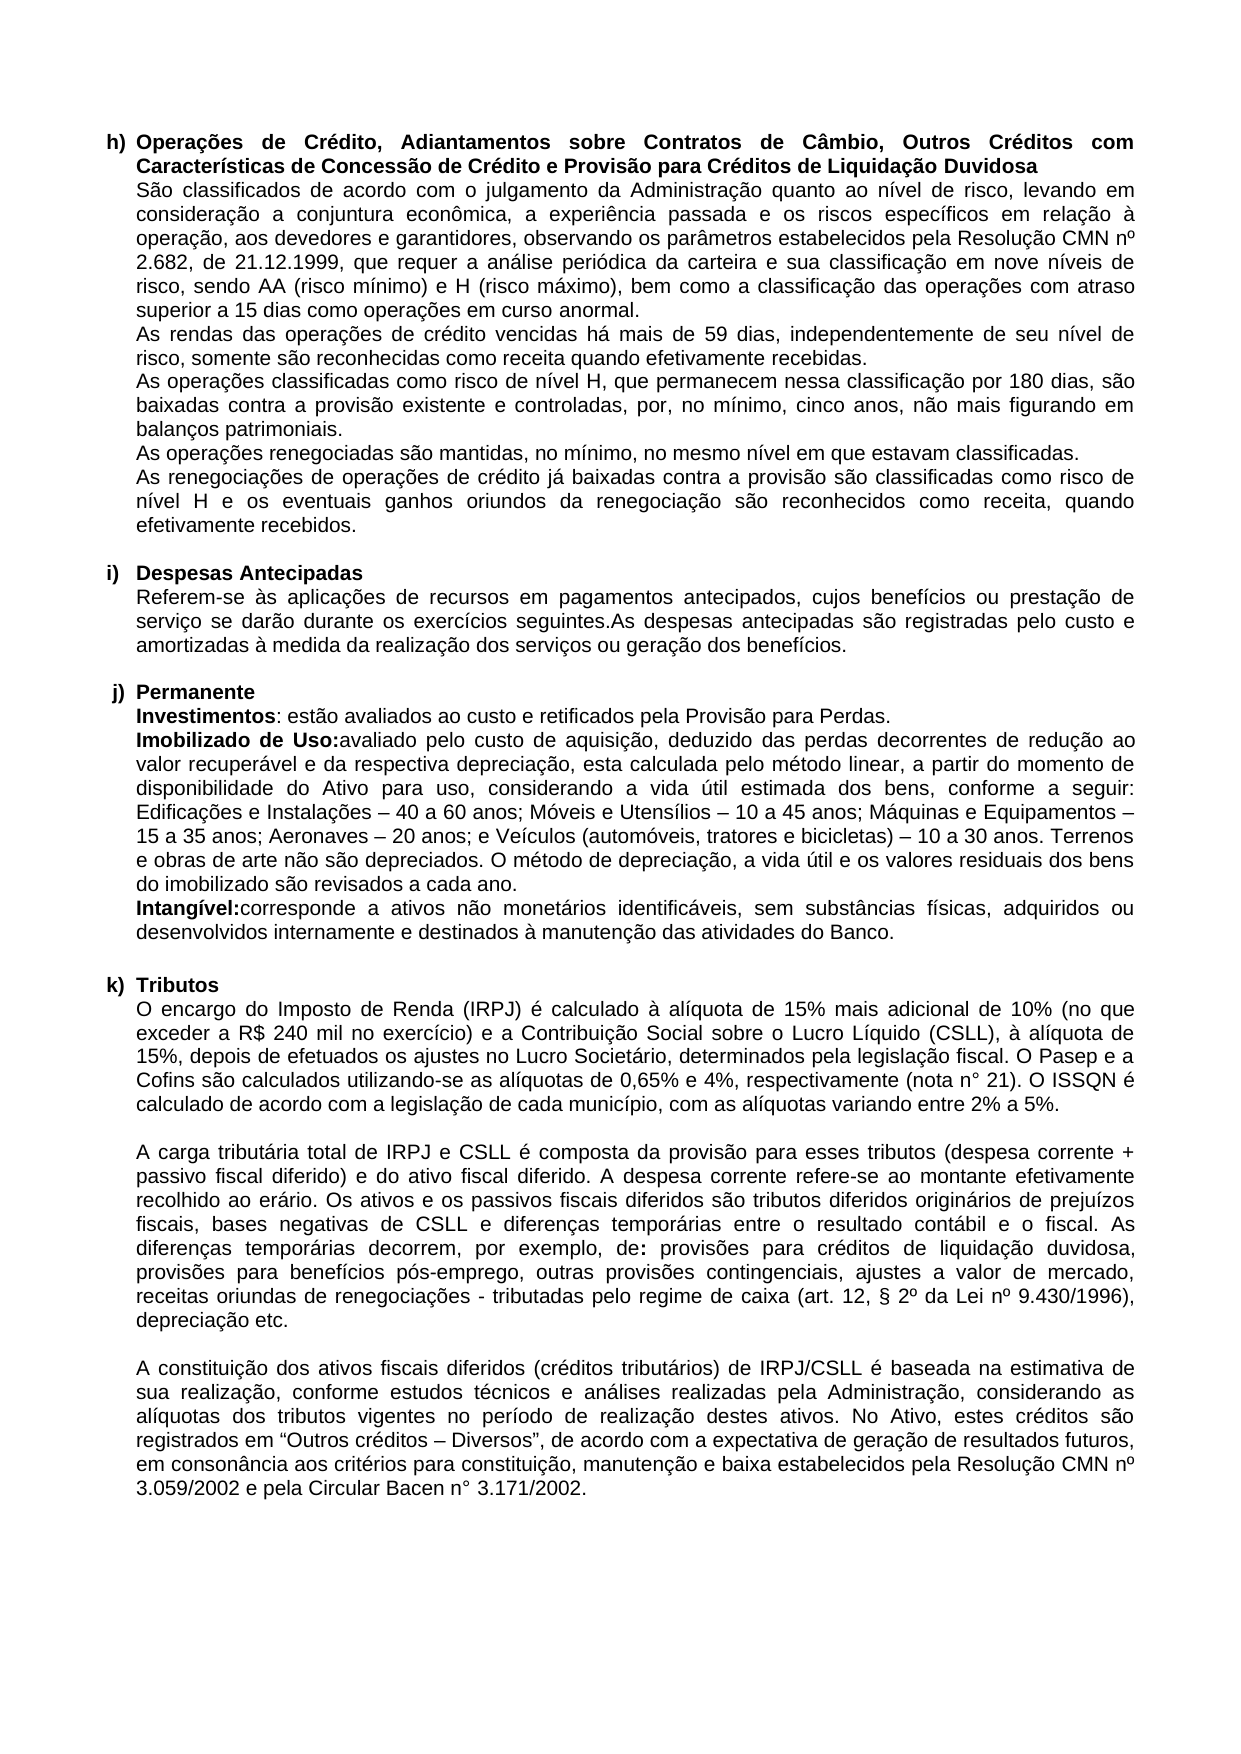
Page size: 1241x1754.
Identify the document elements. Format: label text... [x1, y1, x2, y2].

text Imobilizado de Uso:avaliado pelo custo de aquisição, deduzido das perdas decorrentes de redução ao valor recuperável e da respectiva depreciação, esta calculada pelo método linear, a partir do momento de disponibilidade do Ativo para uso, considerando a vida útil estimada dos bens, conforme a seguir: Edificações e Instalações – 40 a 60 anos; Móveis e Utensílios – 10 a 45 anos; Máquinas e Equipamentos – 15 a 35 anos; Aeronaves – 20 anos; e Veículos (automóveis, tratores e bicicletas) – 10 a 30 anos. Terrenos e obras de arte não são depreciados. O método de depreciação, a vida útil e os valores residuais dos bens do imobilizado são revisados a cada ano. [136, 728, 1136, 896]
text As renegociações de operações de crédito já baixadas contra a provisão são classificadas como risco de nível H e os eventuais ganhos oriundos da renegociação são reconhecidos como receita, quando efetivamente recebidos. [136, 465, 1136, 537]
text As operações renegociadas são mantidas, no mínimo, no mesmo nível em que estavam classificadas. [136, 441, 1148, 465]
text O encargo do Imposto de Renda (IRPJ) é calculado à alíquota de 15% mais adicional de 10% (no que exceder a R$ 240 mil no exercício) e a Contribuição Social sobre o Lucro Líquido (CSLL), à alíquota de 15%, depois de efetuados os ajustes no Lucro Societário, determinados pela legislação fiscal. O Pasep e a Cofins são calculados utilizando-se as alíquotas de 0,65% e 4%, respectivamente (nota n° 21). O ISSQN é calculado de acordo com a legislação de cada município, com as alíquotas variando entre 2% a 5%. [136, 996, 1136, 1116]
text As rendas das operações de crédito vencidas há mais de 59 dias, independentemente de seu nível de risco, somente são reconhecidas como receita quando efetivamente recebidas. [136, 321, 1136, 369]
text Intangível:corresponde a ativos não monetários identificáveis, sem substâncias físicas, adquiridos ou desenvolvidos internamente e destinados à manutenção das atividades do Banco. [136, 896, 1136, 944]
text As operações classificadas como risco de nível H, que permanecem nessa classificação por 180 dias, são baixadas contra a provisão existente e controladas, por, no mínimo, cinco anos, não mais figurando em balanços patrimoniais. [136, 369, 1136, 441]
text São classificados de acordo com o julgamento da Administração quanto ao nível de risco, levando em consideração a conjuntura econômica, a experiência passada e os riscos específicos em relação à operação, aos devedores e garantidores, observando os parâmetros estabelecidos pela Resolução CMN nº 2.682, de 21.12.1999, que requer a análise periódica da carteira e sua classificação em nove níveis de risco, sendo AA (risco mínimo) e H (risco máximo), bem como a classificação das operações com atraso superior a 15 dias como operações em curso anormal. [136, 178, 1136, 321]
subtitle Operações de Crédito, Adiantamentos sobre Contratos de Câmbio, Outros Créditos com Características de Concessão de Crédito e Provisão para Créditos de Liquidação Duvidosa [106, 129, 1135, 177]
subtitle Tributos [106, 972, 1148, 996]
text Investimentos: estão avaliados ao custo e retificados pela Provisão para Perdas. [136, 704, 1148, 728]
subtitle Permanente [112, 681, 1148, 704]
text A carga tributária total de IRPJ e CSLL é composta da provisão para esses tributos (despesa corrente + passivo fiscal diferido) e do ativo fiscal diferido. A despesa corrente refere-se ao montante efetivamente recolhido ao erário. Os ativos e os passivos fiscais diferidos são tributos diferidos originários de prejuízos fiscais, bases negativas de CSLL e diferenças temporárias entre o resultado contábil e o fiscal. As diferenças temporárias decorrem, por exemplo, de: provisões para créditos de liquidação duvidosa, provisões para benefícios pós-emprego, outras provisões contingenciais, ajustes a valor de mercado, receitas oriundas de renegociações - tributadas pelo regime de caixa (art. 12, § 2º da Lei nº 9.430/1996), depreciação etc. [136, 1140, 1136, 1332]
text Referem-se às aplicações de recursos em pagamentos antecipados, cujos benefícios ou prestação de serviço se darão durante os exercícios seguintes.As despesas antecipadas são registradas pelo custo e amortizadas à medida da realização dos serviços ou geração dos benefícios. [136, 585, 1136, 657]
subtitle Despesas Antecipadas [106, 561, 1148, 584]
text A constituição dos ativos fiscais diferidos (créditos tributários) de IRPJ/CSLL é baseada na estimativa de sua realização, conforme estudos técnicos e análises realizadas pela Administração, considerando as alíquotas dos tributos vigentes no período de realização destes ativos. No Ativo, estes créditos são registrados em “Outros créditos – Diversos”, de acordo com a expectativa de geração de resultados futuros, em consonância aos critérios para constituição, manutenção e baixa estabelecidos pela Resolução CMN nº 3.059/2002 e pela Circular Bacen n° 3.171/2002. [136, 1356, 1136, 1500]
